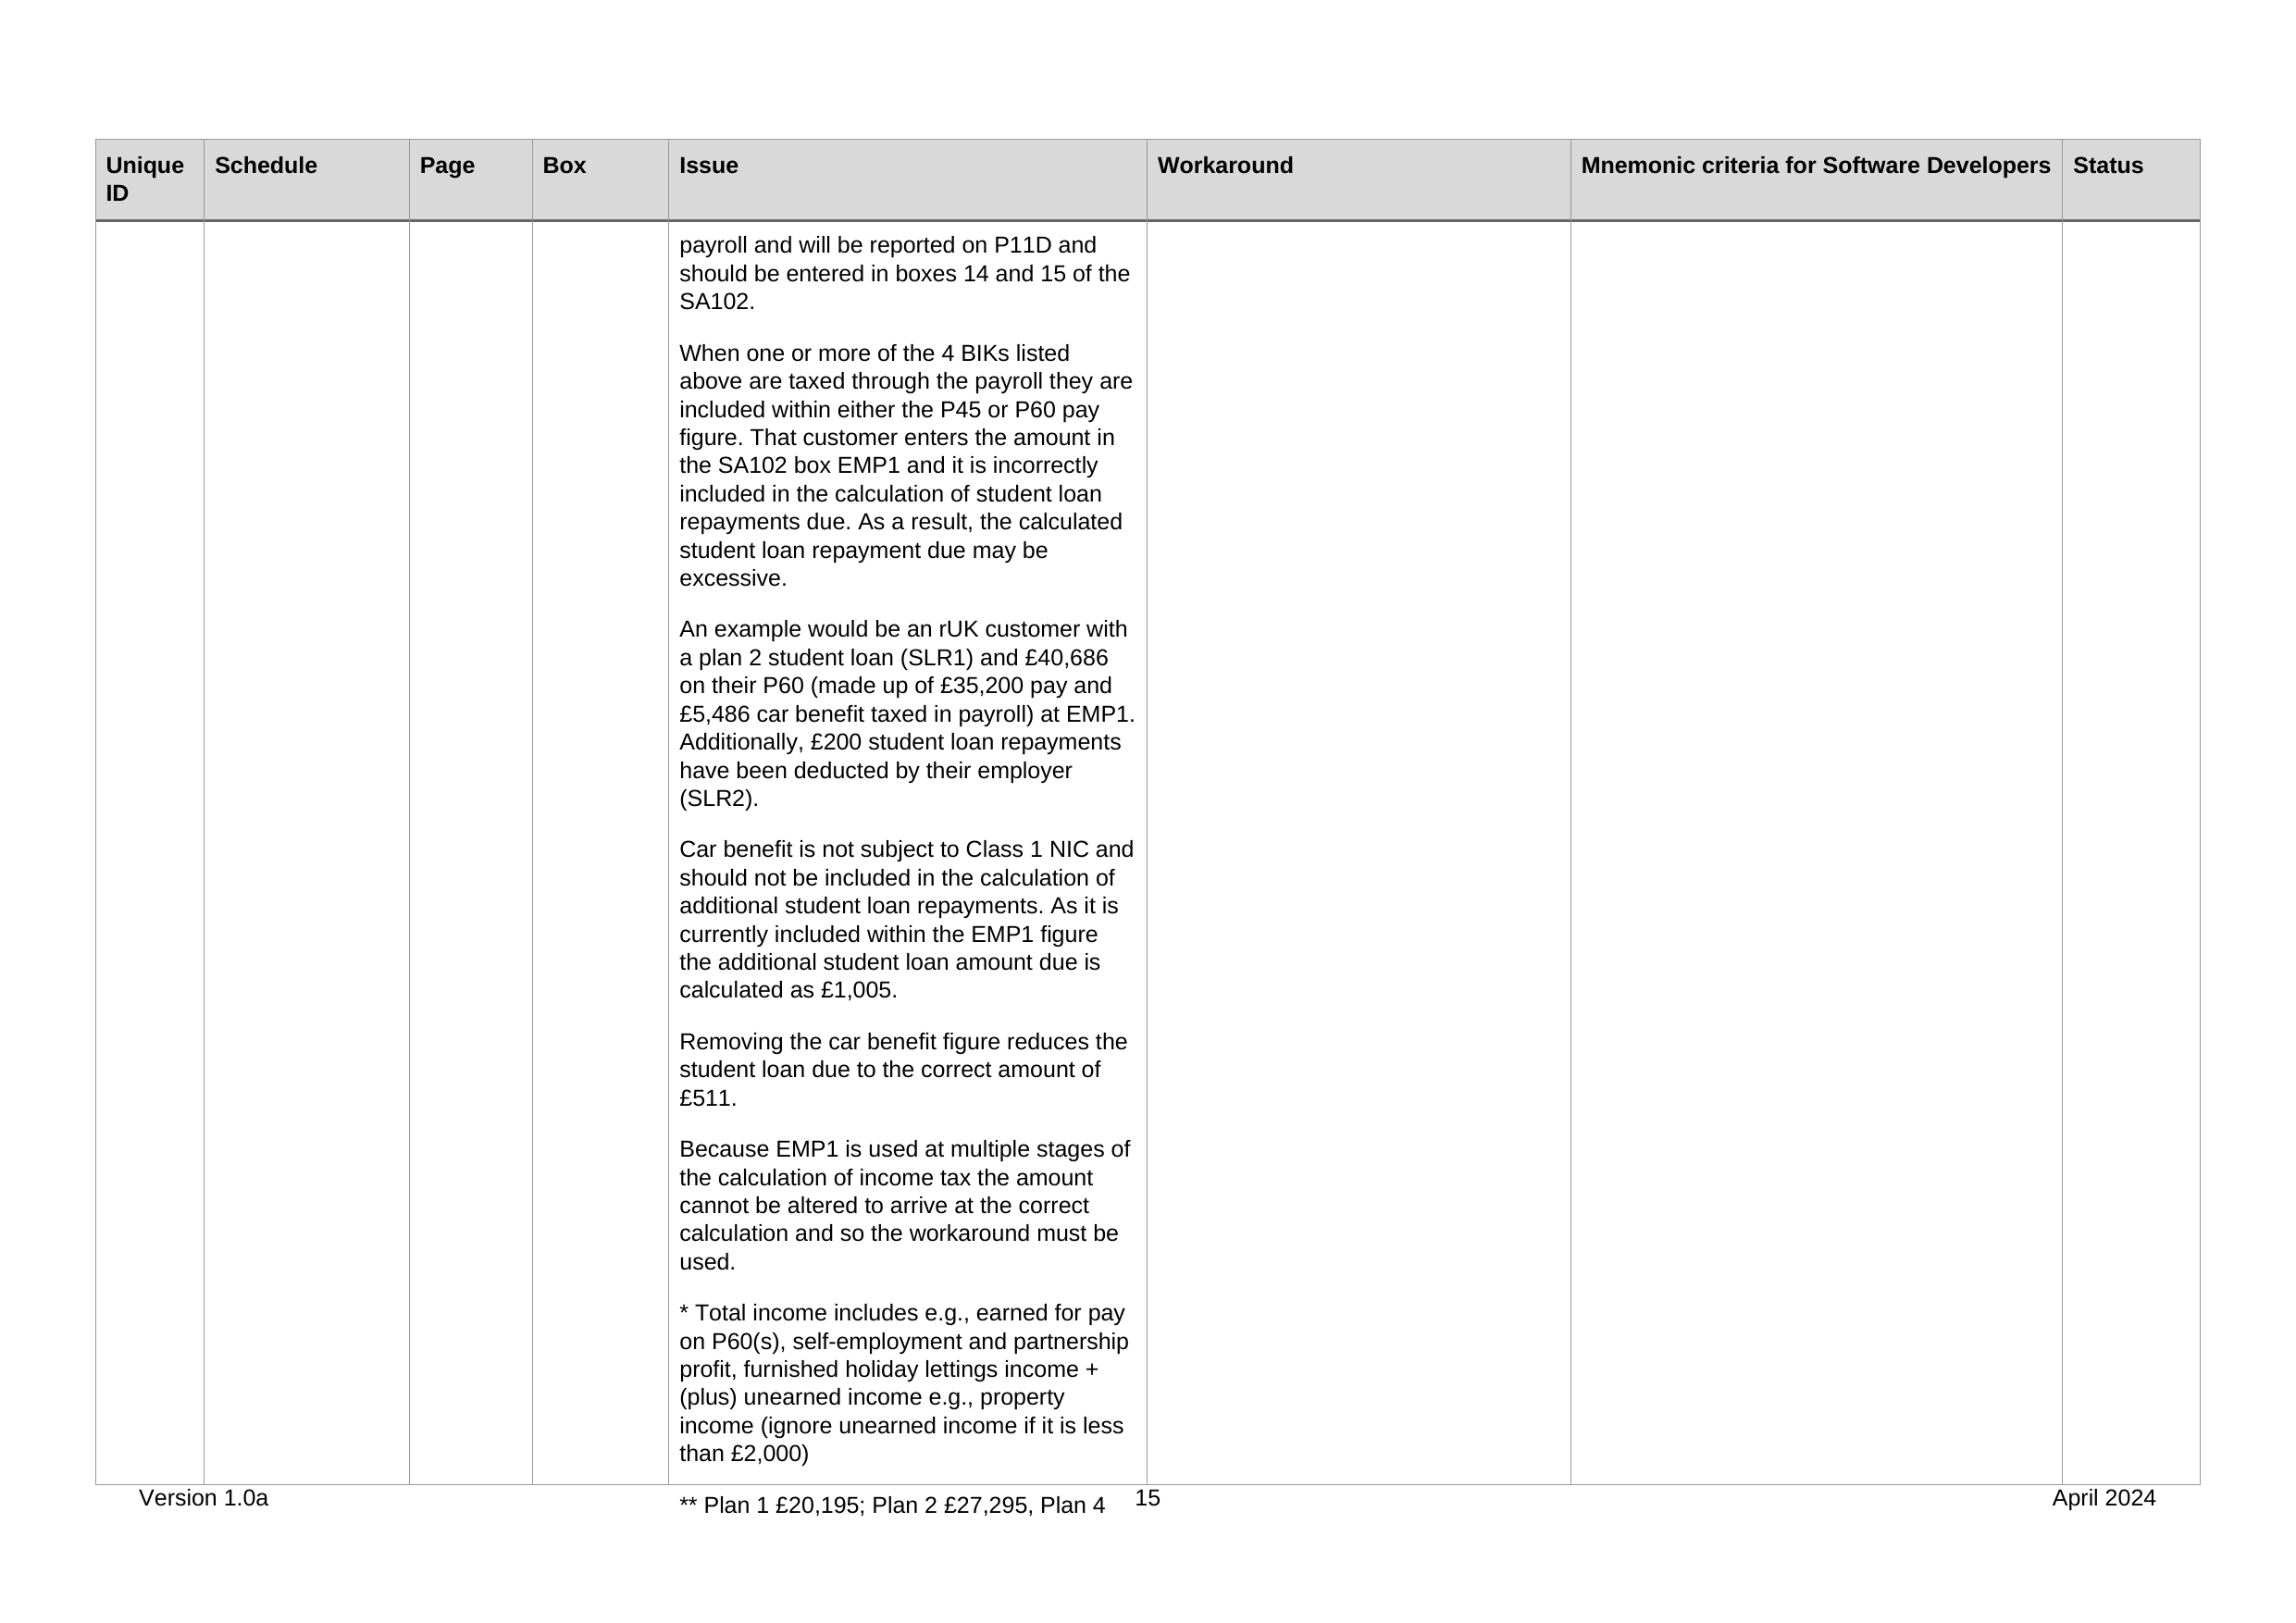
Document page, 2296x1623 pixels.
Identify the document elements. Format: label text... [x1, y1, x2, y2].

table_cell [410, 222, 532, 1484]
table_cell [96, 222, 204, 1484]
table_header Issue [669, 140, 1147, 219]
table_header Schedule [205, 140, 409, 219]
table_cell If a customer is a student and/or Postgraduate Loan borrower and has Benefits in Kind (BIKs) for any of the following taxed through their payroll they will have their loan repayments calculated incorrectly within Self-Assessment (SA) if their total income* is greater than the student and/or postgraduate loan plan threshold**. Company cars and vans Fuel for company cars and vans Private medical and dental insurance Goods and other assets provided by your employer The Education (Student Loans) (Repayment) Regulations 2009 legislation sets out taxable benefits that are excluded from the student loan calculation and the definition of ‘pay’ for Student Loan Deduction and Postgraduate Loan Deduction purposes is the same as for National Insurance ‘insurable pay’. Customers are not affected if they have. 1. Vouchers, credit cards and excess mileage allowance or Expenses payments received and balancing charges because these BIKs are subject to Class 1 NICs and should be included in the student loan calculation, or 2. employer provided living accommodation or interest free and low interest (beneficial) loans because they are not included in payroll and will be reported on P11D and should be entered in boxes 14 and 15 of the SA102. When one or more of the 4 BIKs listed above are taxed through the payroll they are included within either the P45 or P60 pay figure. That customer enters the amount in the SA102 box EMP1 and it is incorrectly included in the calculation of student loan repayments due. As a result, the calculated student loan repayment due may be excessive. An example would be an rUK customer with a plan 2 student loan (SLR1) and £40,686 on their P60 (made up of £35,200 pay and £5,486 car benefit taxed in payroll) at EMP1. Additionally, £200 student loan repayments have been deducted by their employer (SLR2). Car benefit is not subject to Class 1 NIC and should not be included in the calculation of additional student loan repayments. As it is currently included within the EMP1 figure the additional student loan amount due is calculated as £1,005. Removing the car benefit figure reduces the student loan due to the correct amount of £511. Because EMP1 is used at multiple stages of the calculation of income tax the amount cannot be altered to arrive at the correct calculation and so the workaround must be used. * Total income includes e.g., earned for pay on P60(s), self-employment and partnership profit, furnished holiday lettings income + (plus) unearned income e.g., property income (ignore unearned income if it is less than £2,000) ** Plan 1 £20,195; Plan 2 £27,295, Plan 4 £25,375 and Postgraduate £21,000 [669, 222, 1147, 1484]
table_header Unique ID [96, 140, 204, 219]
table_header Workaround [1148, 140, 1570, 219]
table_cell [1571, 222, 2062, 1484]
table_cell [2063, 222, 2200, 1484]
table_header Box [533, 140, 668, 219]
table_header Status [2063, 140, 2200, 219]
table_cell [1148, 222, 1570, 1484]
table_cell [533, 222, 668, 1484]
table_header Mnemonic criteria for Software Developers [1571, 140, 2062, 219]
table_cell [205, 222, 409, 1484]
table_header Page [410, 140, 532, 219]
